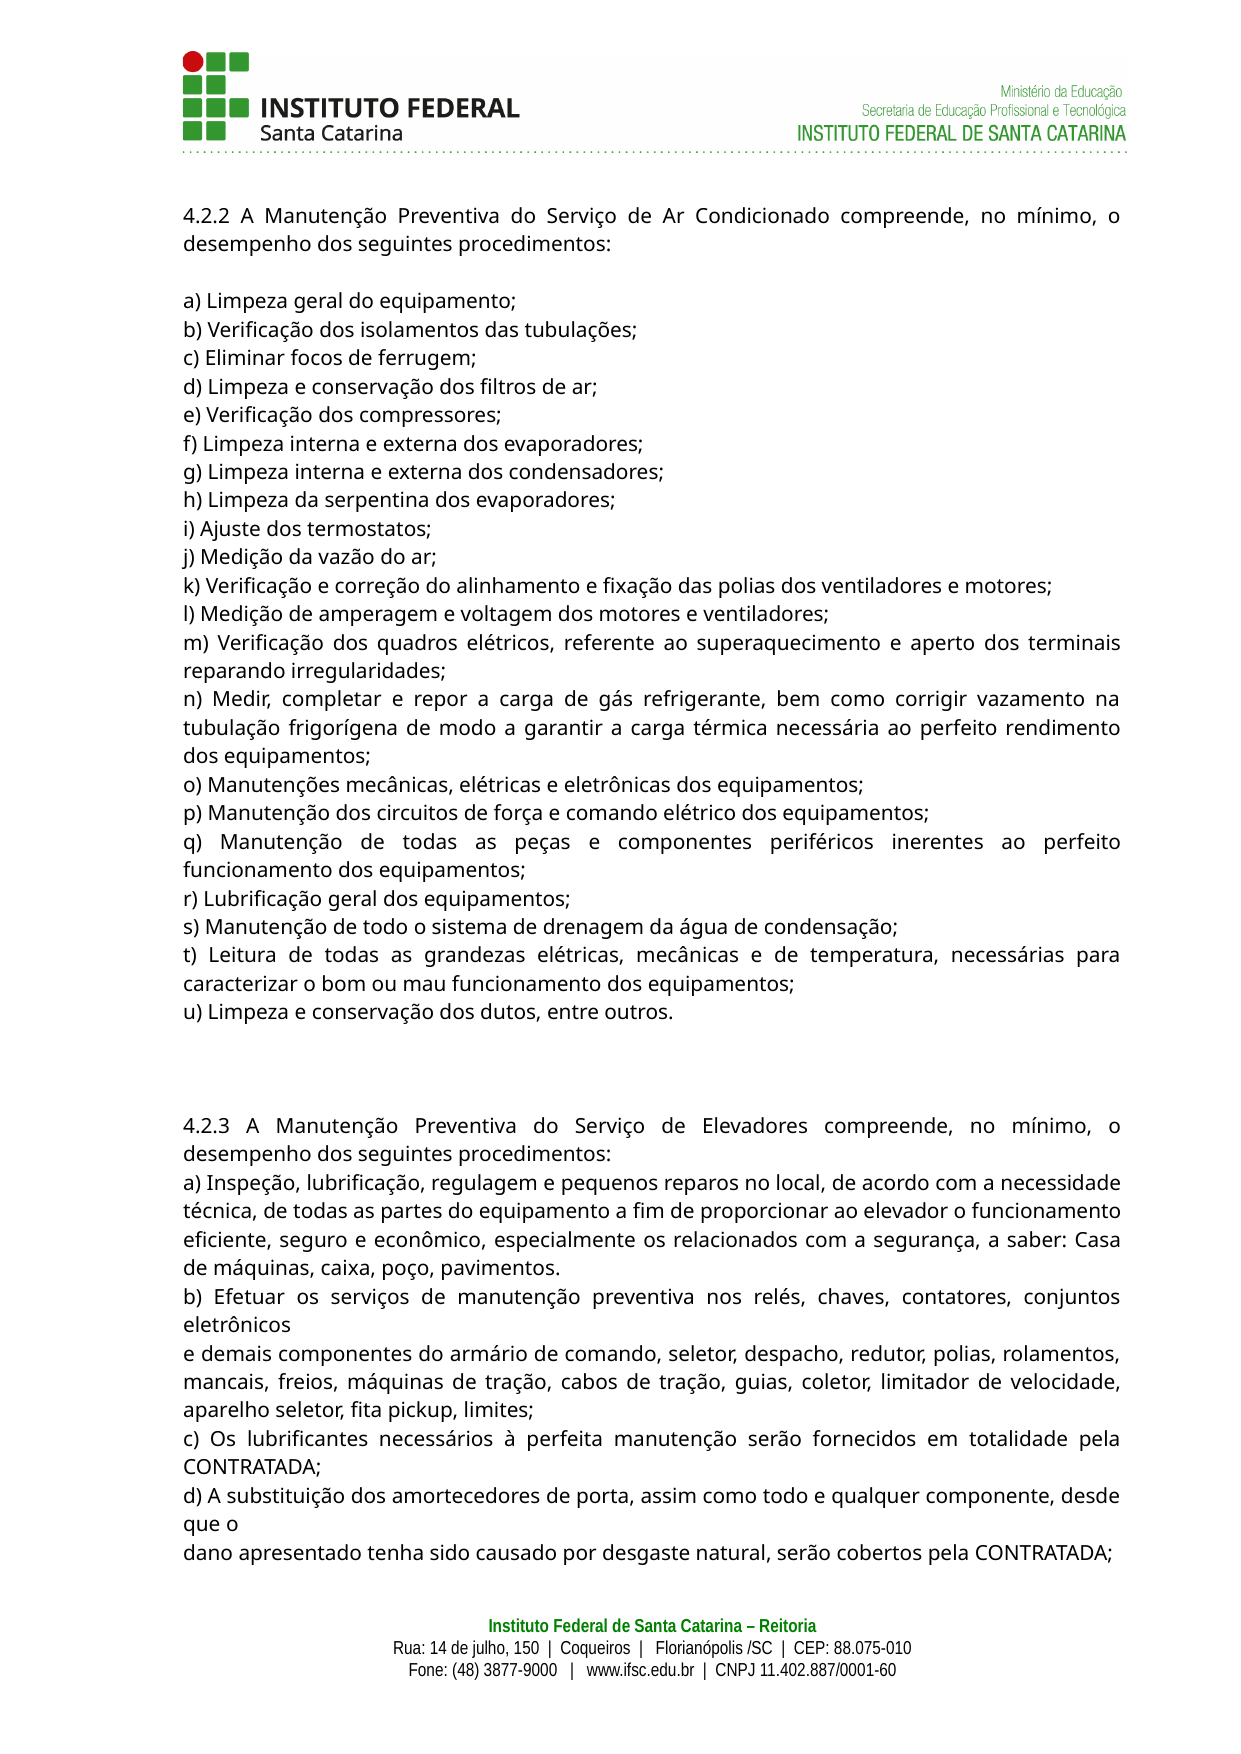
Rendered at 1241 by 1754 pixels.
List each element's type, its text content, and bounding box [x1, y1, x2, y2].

text e) Verificação dos compressores; [183, 400, 1122, 429]
text g) Limpeza interna e externa dos condensadores; [183, 457, 1122, 486]
text u) Limpeza e conservação dos dutos, entre outros. [183, 997, 1122, 1026]
text e demais componentes do armário de comando, seletor, despacho, redutor, polias, rolamentos, mancais, freios, máquinas de tração, cabos de tração, guias, coletor, limitador de velocidade, aparelho seletor, fita pickup, limites; [183, 1339, 1122, 1424]
text p) Manutenção dos circuitos de força e comando elétrico dos equipamentos; [183, 798, 1122, 827]
text o) Manutenções mecânicas, elétricas e eletrônicas dos equipamentos; [183, 770, 1122, 798]
text j) Medição da vazão do ar; [183, 542, 1122, 571]
picture [182, 51, 1131, 153]
text dano apresentado tenha sido causado por desgaste natural, serão cobertos pela CONTRATADA; [183, 1538, 1122, 1566]
text d) Limpeza e conservação dos filtros de ar; [183, 372, 1122, 400]
text r) Lubrificação geral dos equipamentos; [183, 884, 1122, 912]
text n) Medir, completar e repor a carga de gás refrigerante, bem como corrigir vazamento na tubulação frigorígena de modo a garantir a carga térmica necessária ao perfeito rendimento dos equipamentos; [183, 684, 1122, 770]
text m) Verificação dos quadros elétricos, referente ao superaquecimento e aperto dos terminais reparando irregularidades; [183, 628, 1122, 684]
text b) Efetuar os serviços de manutenção preventiva nos relés, chaves, contatores, conjuntos eletrônicos [183, 1282, 1122, 1339]
text h) Limpeza da serpentina dos evaporadores; [183, 486, 1122, 514]
text c) Os lubrificantes necessários à perfeita manutenção serão fornecidos em totalidade pela CONTRATADA; [183, 1424, 1122, 1481]
text c) Eliminar focos de ferrugem; [183, 343, 1122, 372]
text l) Medição de amperagem e voltagem dos motores e ventiladores; [183, 599, 1122, 628]
text f) Limpeza interna e externa dos evaporadores; [183, 429, 1122, 457]
text d) A substituição dos amortecedores de porta, assim como todo e qualquer componente, desde que o [183, 1481, 1122, 1538]
text i) Ajuste dos termostatos; [183, 514, 1122, 542]
text q) Manutenção de todas as peças e componentes periféricos inerentes ao perfeito funcionamento dos equipamentos; [183, 827, 1122, 884]
text 4.2.2 A Manutenção Preventiva do Serviço de Ar Condicionado compreende, no mínimo, o desempenho dos seguintes procedimentos: [183, 201, 1122, 258]
text k) Verificação e correção do alinhamento e fixação das polias dos ventiladores e motores; [183, 571, 1122, 599]
text 4.2.3 A Manutenção Preventiva do Serviço de Elevadores compreende, no mínimo, o desempenho dos seguintes procedimentos: [183, 1111, 1122, 1168]
text t) Leitura de todas as grandezas elétricas, mecânicas e de temperatura, necessárias para caracterizar o bom ou mau funcionamento dos equipamentos; [183, 941, 1122, 997]
text s) Manutenção de todo o sistema de drenagem da água de condensação; [183, 912, 1122, 941]
text a) Inspeção, lubrificação, regulagem e pequenos reparos no local, de acordo com a necessidade técnica, de todas as partes do equipamento a fim de proporcionar ao elevador o funcionamento eficiente, seguro e econômico, especialmente os relacionados com a segurança, a saber: Casa de máquinas, caixa, poço, pavimentos. [183, 1168, 1122, 1282]
text b) Verificação dos isolamentos das tubulações; [183, 315, 1122, 343]
text a) Limpeza geral do equipamento; [183, 286, 1122, 315]
